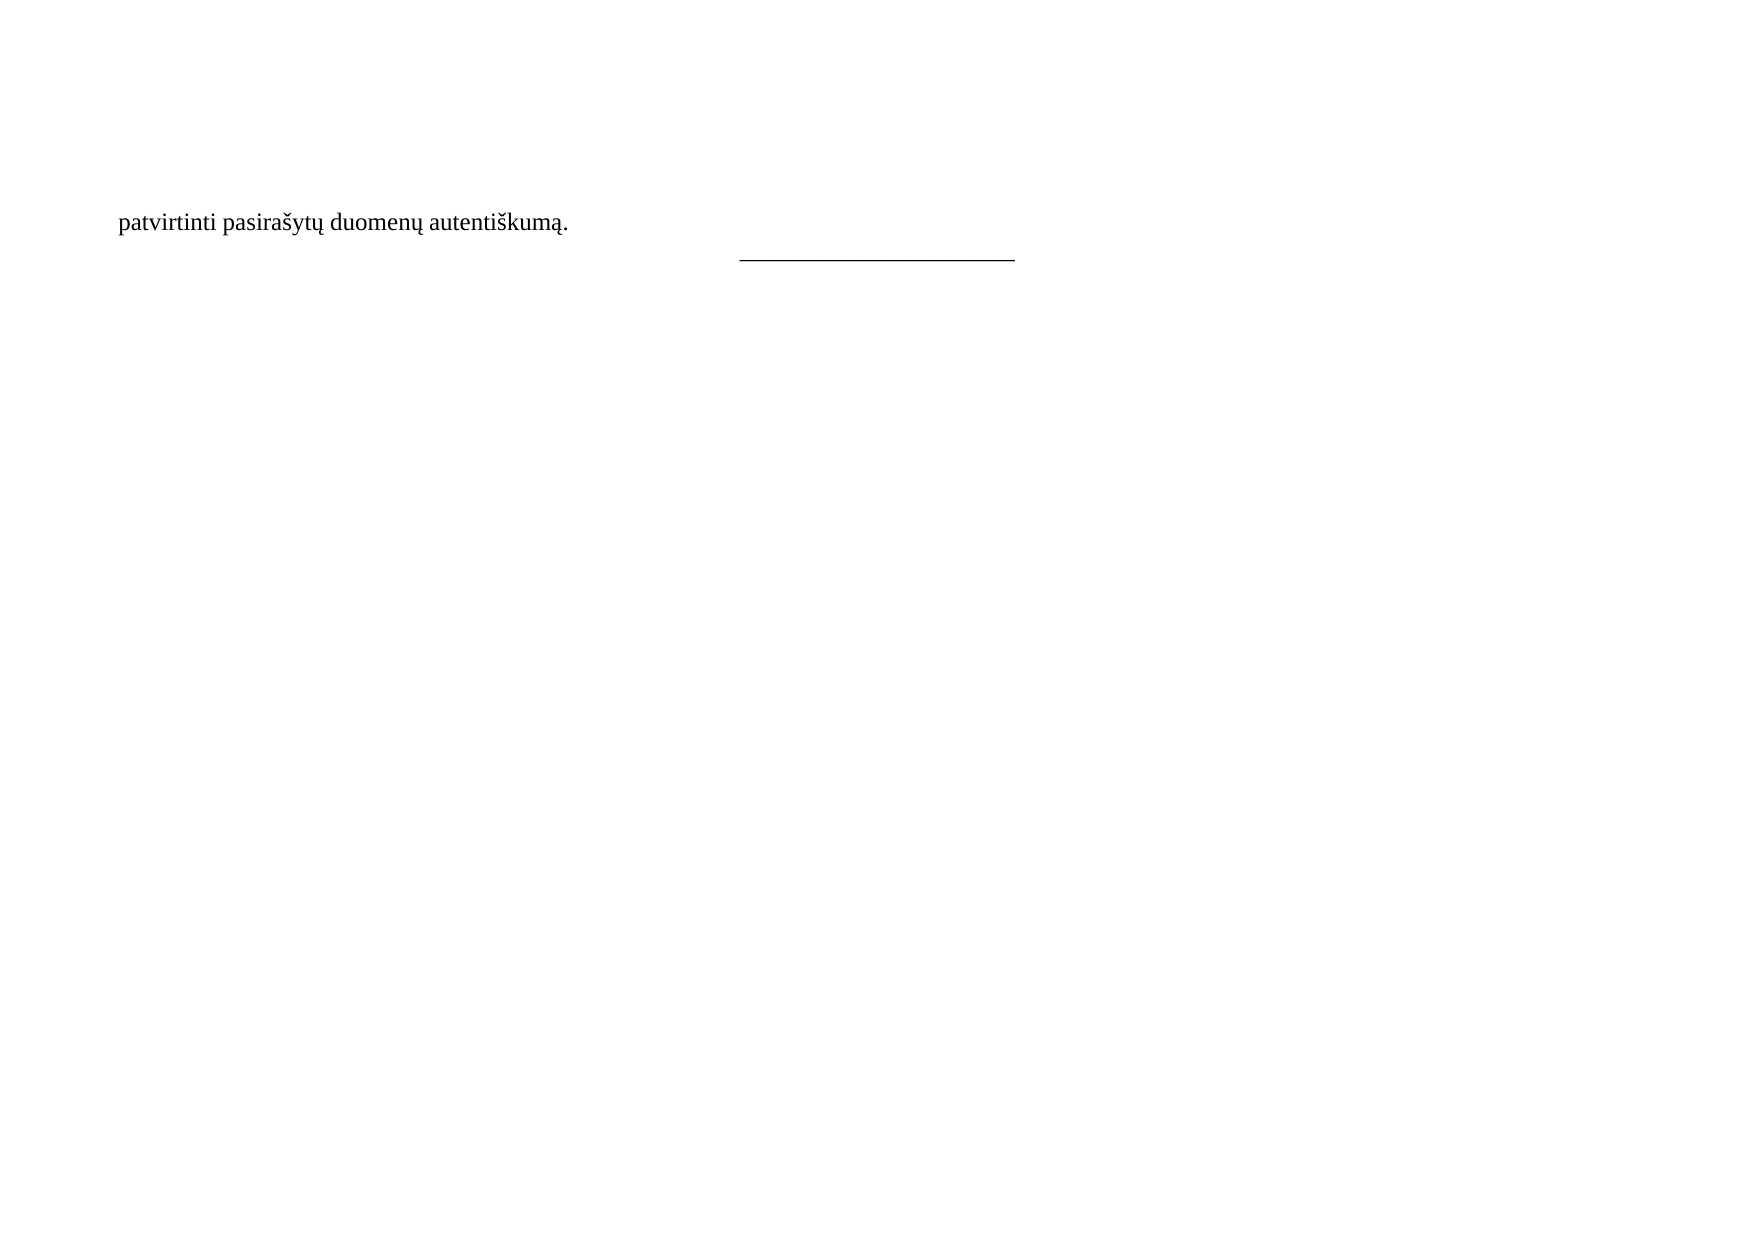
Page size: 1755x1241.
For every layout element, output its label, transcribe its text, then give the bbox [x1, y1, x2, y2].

text patvirtinti pasirašytų duomenų autentiškumą. [118, 207, 1636, 235]
text ______________________ [118, 235, 1636, 264]
